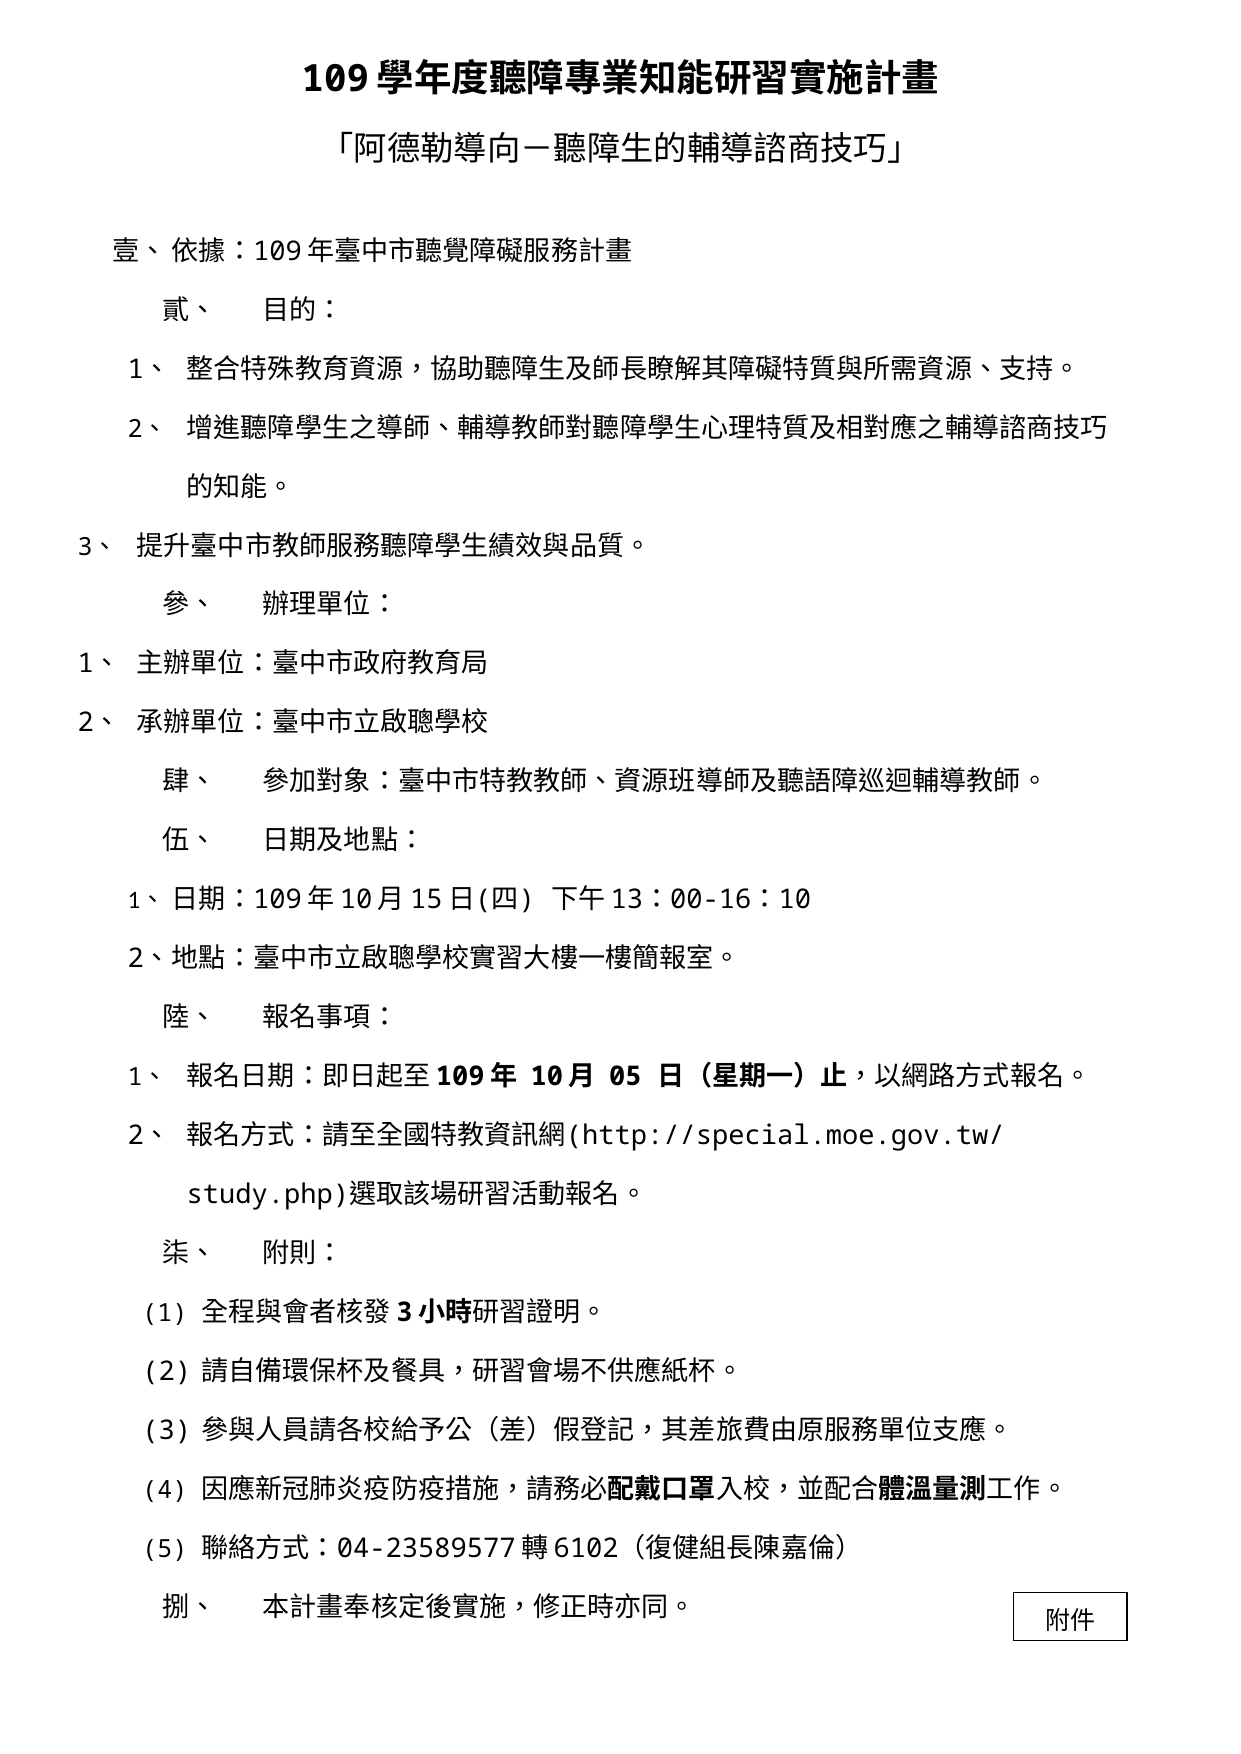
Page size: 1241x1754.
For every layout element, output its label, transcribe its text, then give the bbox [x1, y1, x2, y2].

list 增進聽障學生之導師、輔導教師對聽障學生心理特質及相對應之輔導諮商技巧的知能。 [127, 406, 1128, 504]
list 辦理單位： [162, 582, 1128, 622]
list 附則： [162, 1231, 1128, 1270]
list 日期：109年10月15日(四) 下午13：00-16：10 [127, 877, 1128, 916]
list 本計畫奉核定後實施，修正時亦同。 [162, 1585, 1128, 1624]
list 因應新冠肺炎疫防疫措施，請務必配戴口罩入校，並配合體溫量測工作。 [142, 1467, 1128, 1506]
list 承辦單位：臺中市立啟聰學校 [77, 700, 1128, 740]
list 目的： [162, 288, 1128, 327]
list 報名方式：請至全國特教資訊網(http://special.moe.gov.tw/study.php)選取該場研習活動報名。 [127, 1113, 1128, 1211]
list 依據：109年臺中市聽覺障礙服務計畫 [112, 229, 1128, 268]
list 提升臺中市教師服務聽障學生績效與品質。 [77, 523, 1128, 563]
list 主辦單位：臺中市政府教育局 [77, 641, 1128, 681]
text 109學年度聽障專業知能研習實施計畫 [112, 33, 1128, 96]
list 參加對象：臺中市特教教師、資源班導師及聽語障巡迴輔導教師。 [162, 759, 1128, 799]
list 報名日期：即日起至109年 10月 05 日（星期一）止，以網路方式報名。 [127, 1054, 1128, 1093]
text 附件 [1029, 1601, 1111, 1632]
list 整合特殊教育資源，協助聽障生及師長瞭解其障礙特質與所需資源、支持。 [127, 347, 1128, 386]
text 「阿德勒導向－聽障生的輔導諮商技巧」 [112, 104, 1128, 166]
list 地點：臺中市立啟聰學校實習大樓一樓簡報室。 [127, 936, 1128, 976]
list 日期及地點： [162, 818, 1128, 857]
list 聯絡方式：04-23589577轉6102（復健組長陳嘉倫） [142, 1526, 1128, 1565]
list 請自備環保杯及餐具，研習會場不供應紙杯。 [142, 1349, 1128, 1388]
list 報名事項： [162, 995, 1128, 1034]
list 全程與會者核發3小時研習證明。 [142, 1290, 1128, 1329]
list 參與人員請各校給予公（差）假登記，其差旅費由原服務單位支應。 [142, 1408, 1128, 1447]
